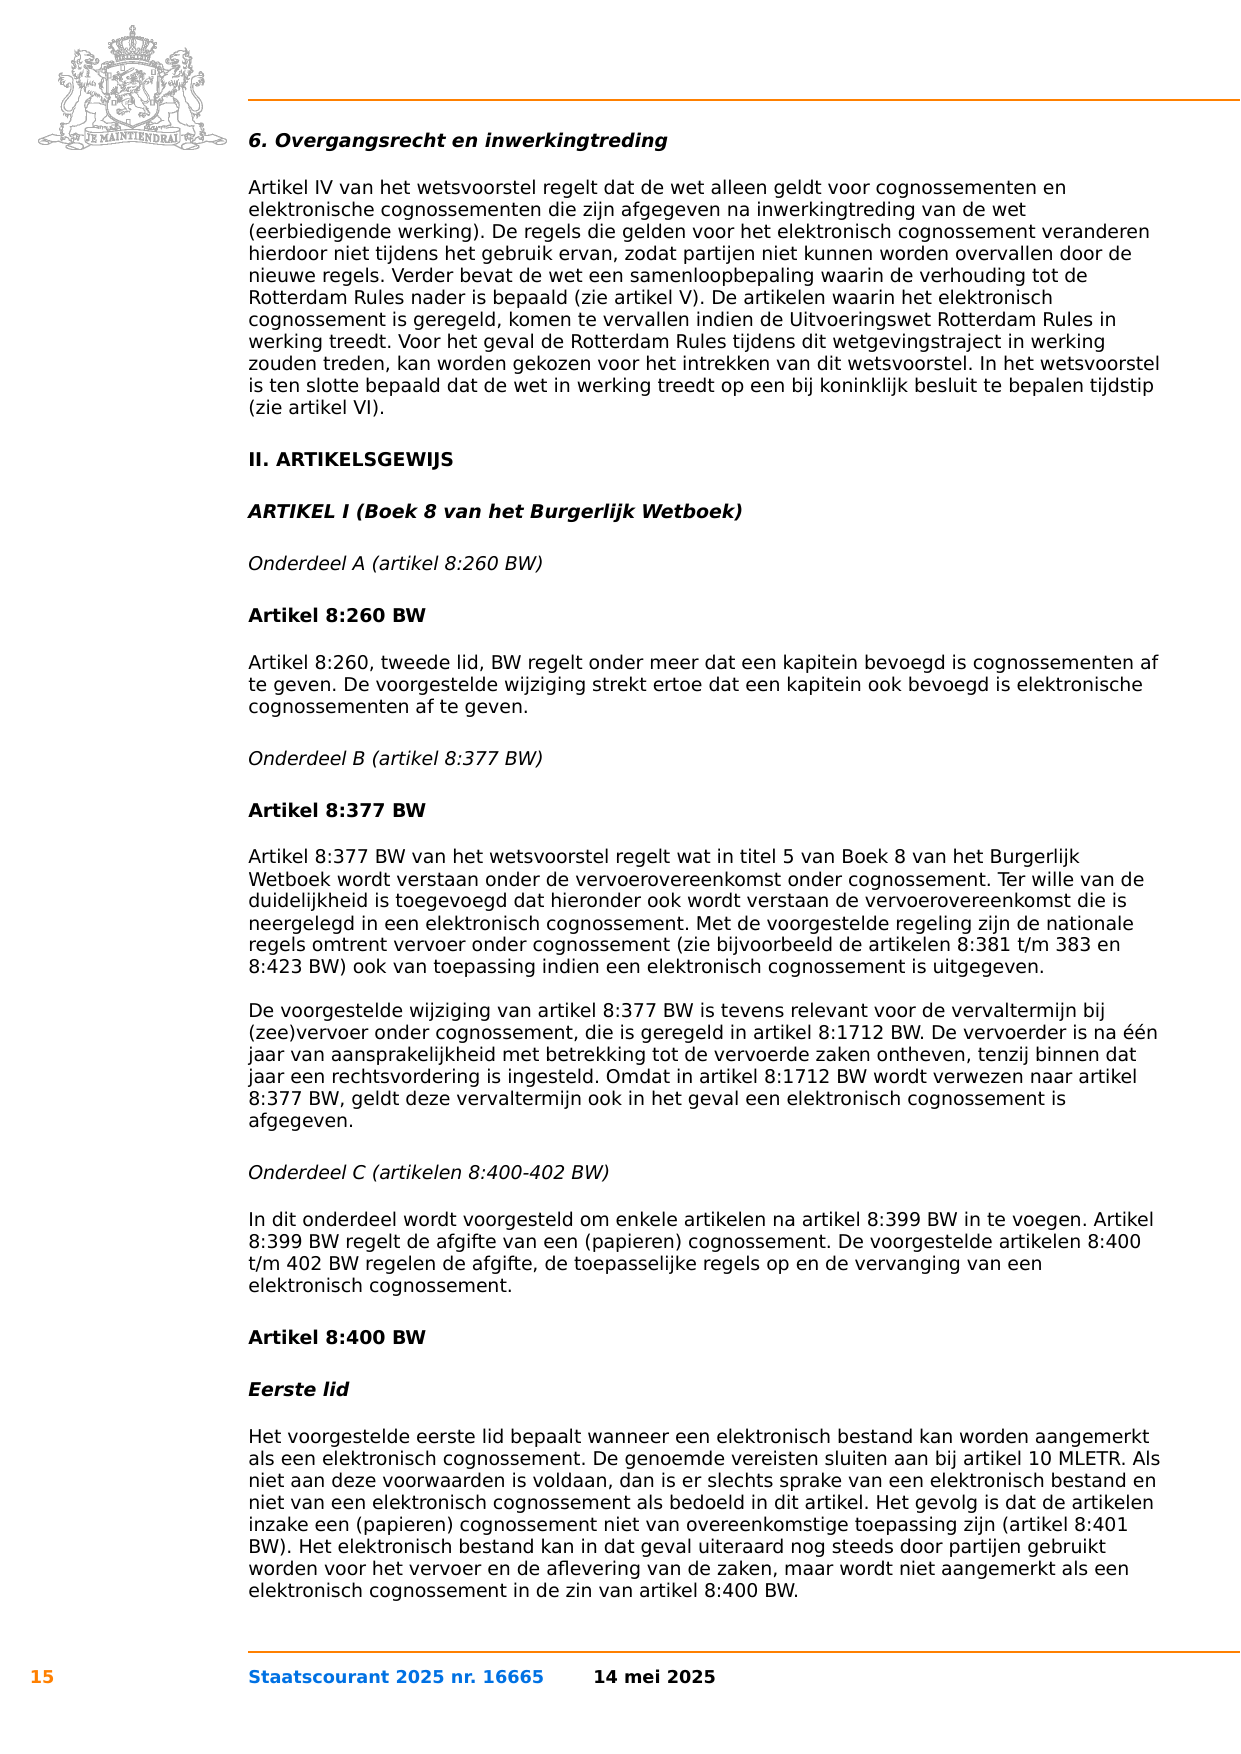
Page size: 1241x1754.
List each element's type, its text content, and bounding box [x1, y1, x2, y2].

subtitle Artikel 8:377 BW [248, 799, 1163, 821]
subtitle Onderdeel C (artikelen 8:400-402 BW) [248, 1162, 1163, 1184]
text Artikel 8:377 BW van het wetsvoorstel regelt wat in titel 5 van Boek 8 van het Burgerlijk Wetboek wordt verstaan onder de vervoerovereenkomst onder cognossement. Ter wille van de duidelijkheid is toegevoegd dat hieronder ook wordt verstaan de vervoerovereenkomst die is neergelegd in een elektronisch cognossement. Met de voorgestelde regeling zijn de nationale regels omtrent vervoer onder cognossement (zie bijvoorbeeld de artikelen 8:381 t/m 383 en 8:423 BW) ook van toepassing indien een elektronisch cognossement is uitgegeven. [248, 846, 1163, 978]
subtitle 6. Overgangsrecht en inwerkingtreding [248, 130, 1163, 152]
text Artikel IV van het wetsvoorstel regelt dat de wet alleen geldt voor cognossementen en elektronische cognossementen die zijn afgegeven na inwerkingtreding van de wet (eerbiedigende werking). De regels die gelden voor het elektronisch cognossement veranderen hierdoor niet tijdens het gebruik ervan, zodat partijen niet kunnen worden overvallen door de nieuwe regels. Verder bevat de wet een samenloopbepaling waarin de verhouding tot de Rotterdam Rules nader is bepaald (zie artikel V). De artikelen waarin het elektronisch cognossement is geregeld, komen te vervallen indien de Uitvoeringswet Rotterdam Rules in werking treedt. Voor het geval de Rotterdam Rules tijdens dit wetgevingstraject in werking zouden treden, kan worden gekozen voor het intrekken van dit wetsvoorstel. In het wetsvoorstel is ten slotte bepaald dat de wet in werking treedt op een bij koninklijk besluit te bepalen tijdstip (zie artikel VI). [248, 177, 1163, 419]
subtitle Onderdeel B (artikel 8:377 BW) [248, 747, 1163, 769]
text Het voorgestelde eerste lid bepaalt wanneer een elektronisch bestand kan worden aangemerkt als een elektronisch cognossement. De genoemde vereisten sluiten aan bij artikel 10 MLETR. Als niet aan deze voorwaarden is voldaan, dan is er slechts sprake van een elektronisch bestand en niet van een elektronisch cognossement als bedoeld in dit artikel. Het gevolg is dat de artikelen inzake een (papieren) cognossement niet van overeenkomstige toepassing zijn (artikel 8:401 BW). Het elektronisch bestand kan in dat geval uiteraard nog steeds door partijen gebruikt worden voor het vervoer en de aflevering van de zaken, maar wordt niet aangemerkt als een elektronisch cognossement in de zin van artikel 8:400 BW. [248, 1426, 1163, 1602]
picture [38, 25, 227, 150]
subtitle Eerste lid [248, 1379, 1163, 1401]
subtitle Onderdeel A (artikel 8:260 BW) [248, 553, 1163, 574]
text In dit onderdeel wordt voorgesteld om enkele artikelen na artikel 8:399 BW in te voegen. Artikel 8:399 BW regelt de afgifte van een (papieren) cognossement. De voorgestelde artikelen 8:400 t/m 402 BW regelen de afgifte, de toepasselijke regels op en de vervanging van een elektronisch cognossement. [248, 1209, 1163, 1297]
subtitle Artikel 8:260 BW [248, 604, 1163, 627]
subtitle II. ARTIKELSGEWIJS [248, 449, 1163, 471]
subtitle Artikel 8:400 BW [248, 1327, 1163, 1349]
subtitle ARTIKEL I (Boek 8 van het Burgerlijk Wetboek) [248, 501, 1163, 523]
text Artikel 8:260, tweede lid, BW regelt onder meer dat een kapitein bevoegd is cognossementen af te geven. De voorgestelde wijziging strekt ertoe dat een kapitein ook bevoegd is elektronische cognossementen af te geven. [248, 652, 1163, 717]
text De voorgestelde wijziging van artikel 8:377 BW is tevens relevant voor de vervaltermijn bij (zee)vervoer onder cognossement, die is geregeld in artikel 8:1712 BW. De vervoerder is na één jaar van aansprakelijkheid met betrekking tot de vervoerde zaken ontheven, tenzij binnen dat jaar een rechtsvordering is ingesteld. Omdat in artikel 8:1712 BW wordt verwezen naar artikel 8:377 BW, geldt deze vervaltermijn ook in het geval een elektronisch cognossement is afgegeven. [248, 1000, 1163, 1132]
